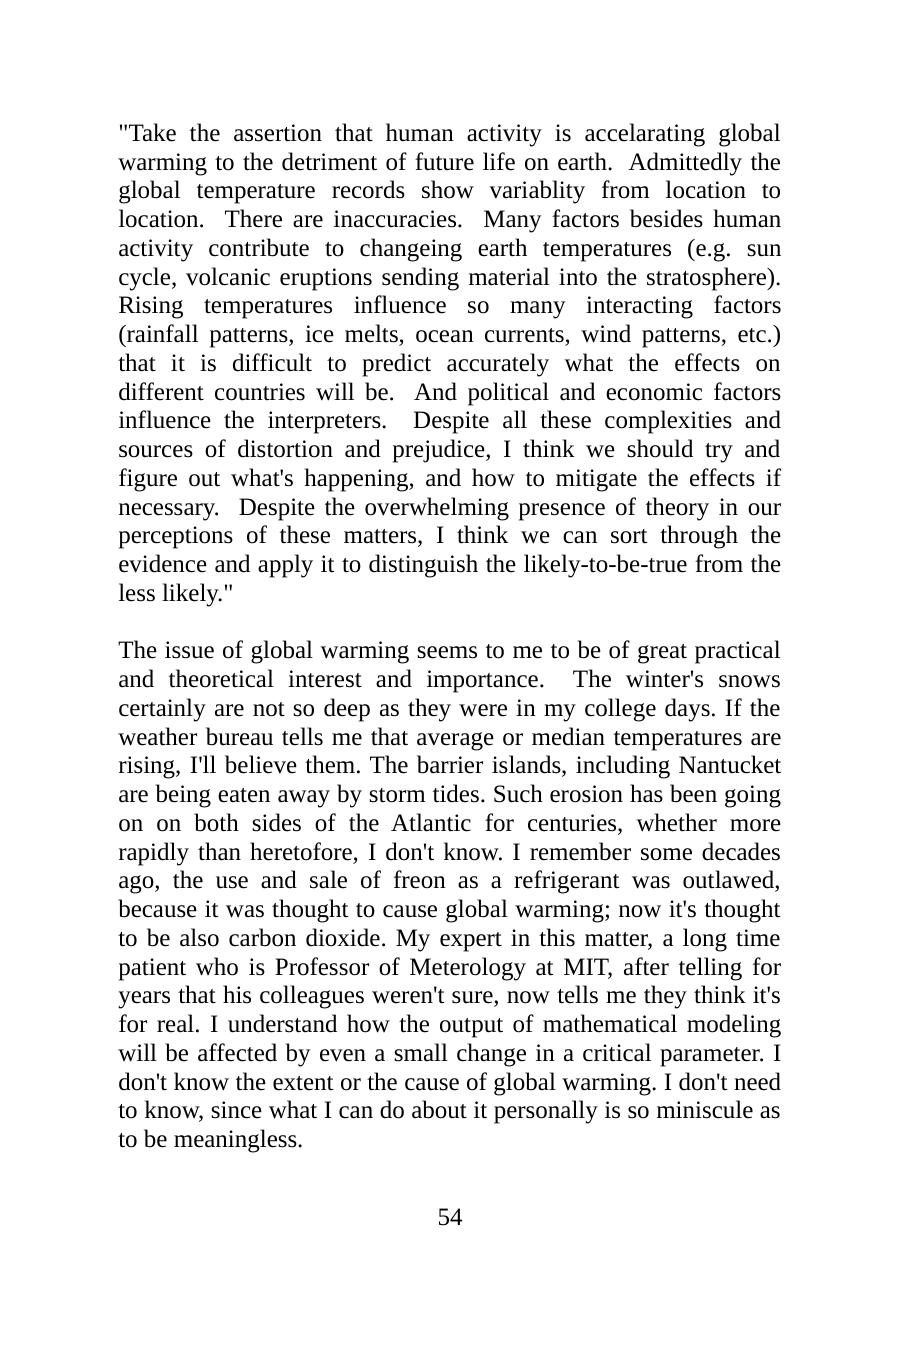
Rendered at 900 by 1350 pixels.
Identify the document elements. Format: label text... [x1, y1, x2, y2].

text "Take the assertion that human activity is accelarating global warming to the detriment of future life on earth. Admittedly the global temperature records show variablity from location to location. There are inaccuracies. Many factors besides human activity contribute to changeing earth temperatures (e.g. sun cycle, volcanic eruptions sending material into the stratosphere). Rising temperatures influence so many interacting factors (rainfall patterns, ice melts, ocean currents, wind patterns, etc.) that it is difficult to predict accurately what the effects on different countries will be. And political and economic factors influence the interpreters. Despite all these complexities and sources of distortion and prejudice, I think we should try and figure out what's happening, and how to mitigate the effects if necessary. Despite the overwhelming presence of theory in our perceptions of these matters, I think we can sort through the evidence and apply it to distinguish the likely-to-be-true from the less likely." [118, 118, 782, 607]
text The issue of global warming seems to me to be of great practical and theoretical interest and importance. The winter's snows certainly are not so deep as they were in my college days. If the weather bureau tells me that average or median temperatures are rising, I'll believe them. The barrier islands, including Nantucket are being eaten away by storm tides. Such erosion has been going on on both sides of the Atlantic for centuries, whether more rapidly than heretofore, I don't know. I remember some decades ago, the use and sale of freon as a refrigerant was outlawed, because it was thought to cause global warming; now it's thought to be also carbon dioxide. My expert in this matter, a long time patient who is Professor of Meterology at MIT, after telling for years that his colleagues weren't sure, now tells me they think it's for real. I understand how the output of mathematical modeling will be affected by even a small change in a critical parameter. I don't know the extent or the cause of global warming. I don't need to know, since what I can do about it personally is so miniscule as to be meaningless. [118, 636, 782, 1153]
